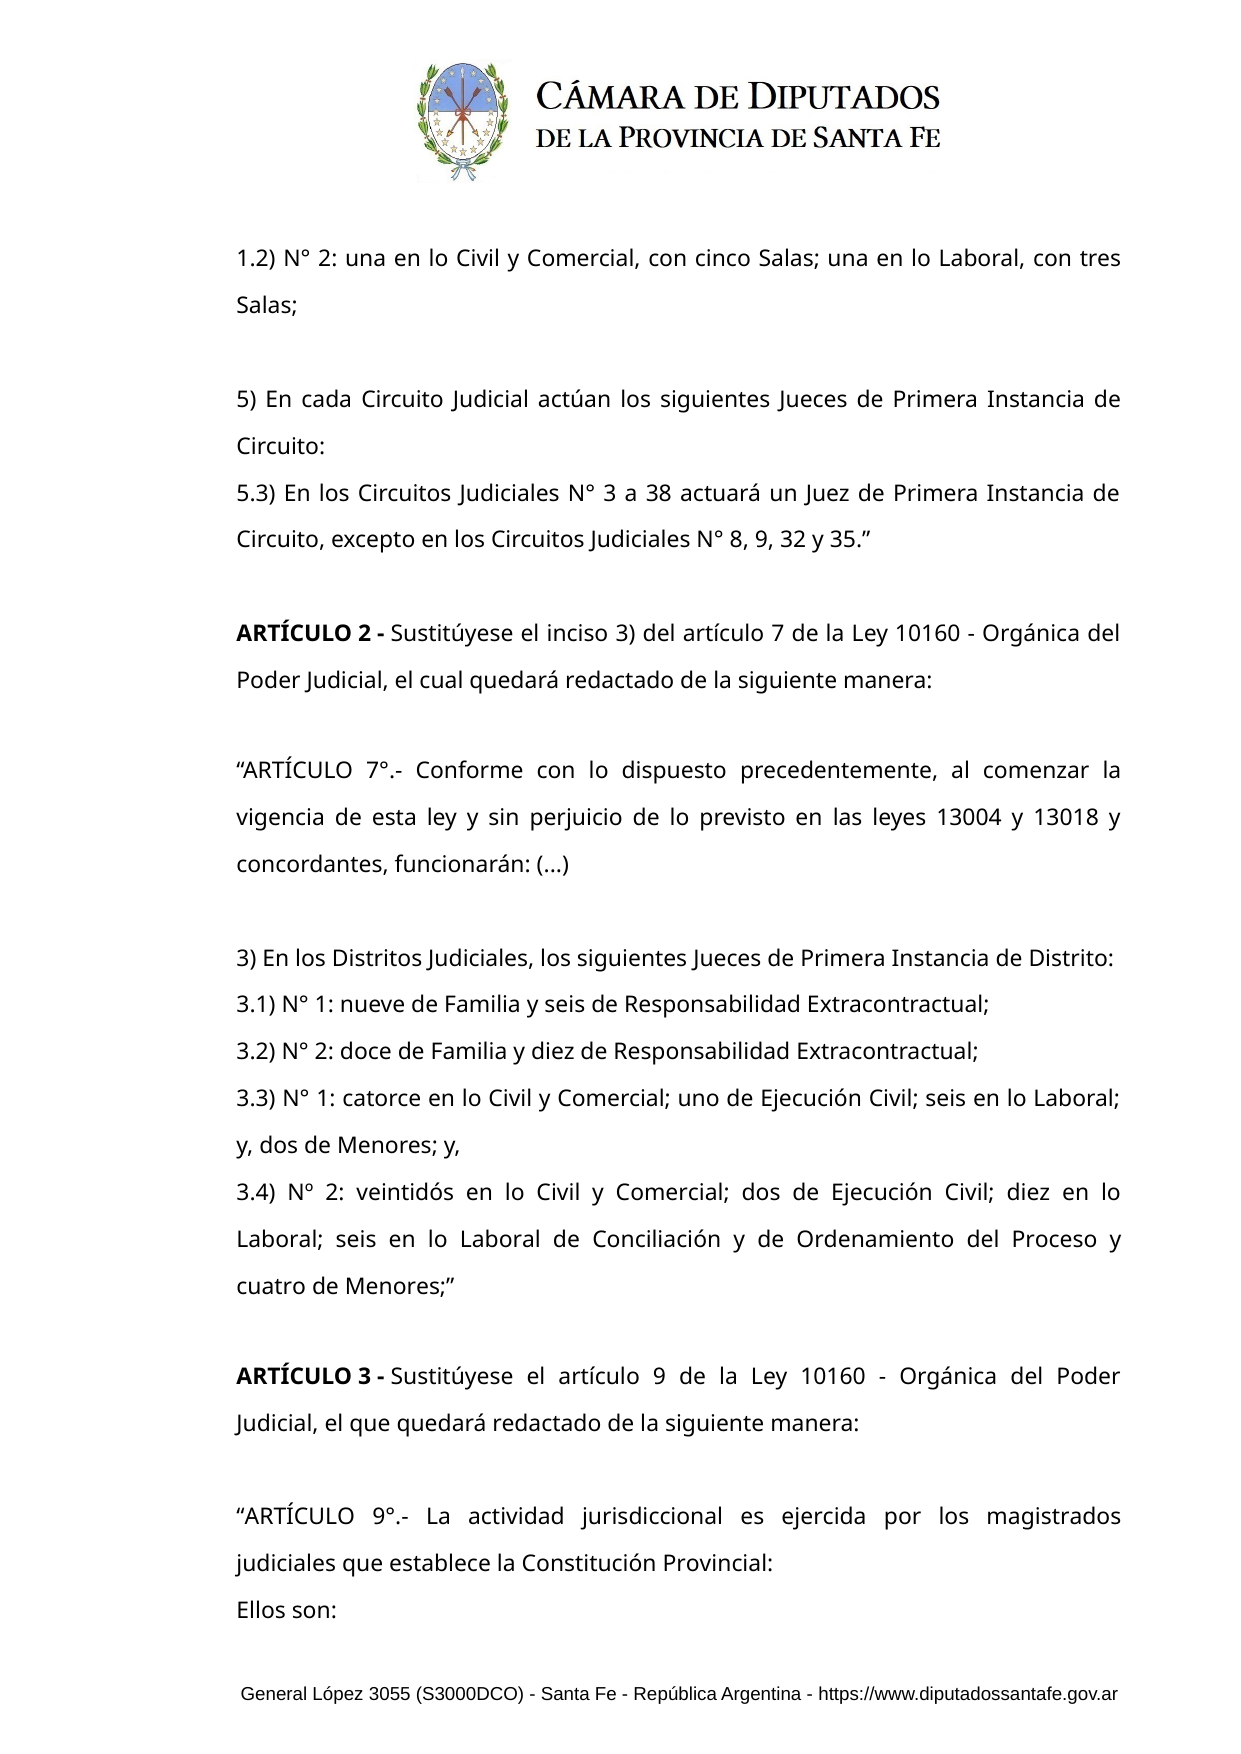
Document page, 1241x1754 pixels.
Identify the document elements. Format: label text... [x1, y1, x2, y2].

picture [413, 59, 945, 183]
list 5) En cada Circuito Judicial actúan los siguientes Jueces de Primera Instancia de Circuito: [236, 383, 1122, 461]
list Sustitúyese el artículo 9 de la Ley 10160 - Orgánica del Poder Judicial, el que quedará redactado de la siguiente manera: [236, 1360, 1122, 1438]
list “ARTÍCULO 7°.- Conforme con lo dispuesto precedentemente, al comenzar la vigencia de esta ley y sin perjuicio de lo previsto en las leyes 13004 y 13018 y concordantes, funcionarán: (...) [236, 754, 1122, 879]
list 3) En los Distritos Judiciales, los siguientes Jueces de Primera Instancia de Distrito: [236, 942, 1122, 973]
list “ARTÍCULO 9°.- La actividad jurisdiccional es ejercida por los magistrados judiciales que establece la Constitución Provincial: [236, 1500, 1122, 1578]
list 3.3) N° 1: catorce en lo Civil y Comercial; uno de Ejecución Civil; seis en lo Laboral; y, dos de Menores; y, [236, 1082, 1122, 1160]
list Ellos son: [236, 1594, 1122, 1625]
list 3.2) N° 2: doce de Familia y diez de Responsabilidad Extracontractual; [236, 1035, 1122, 1067]
list 3.1) N° 1: nueve de Familia y seis de Responsabilidad Extracontractual; [236, 988, 1122, 1020]
list Sustitúyese el inciso 3) del artículo 7 de la Ley 10160 - Orgánica del Poder Judicial, el cual quedará redactado de la siguiente manera: [236, 617, 1122, 695]
list 3.4) Nº 2: veintidós en lo Civil y Comercial; dos de Ejecución Civil; diez en lo Laboral; seis en lo Laboral de Conciliación y de Ordenamiento del Proceso y cuatro de Menores;” [236, 1176, 1122, 1301]
list 5.3) En los Circuitos Judiciales N° 3 a 38 actuará un Juez de Primera Instancia de Circuito, excepto en los Circuitos Judiciales N° 8, 9, 32 y 35.” [236, 477, 1122, 555]
list 1.2) N° 2: una en lo Civil y Comercial, con cinco Salas; una en lo Laboral, con tres Salas; [236, 242, 1122, 320]
